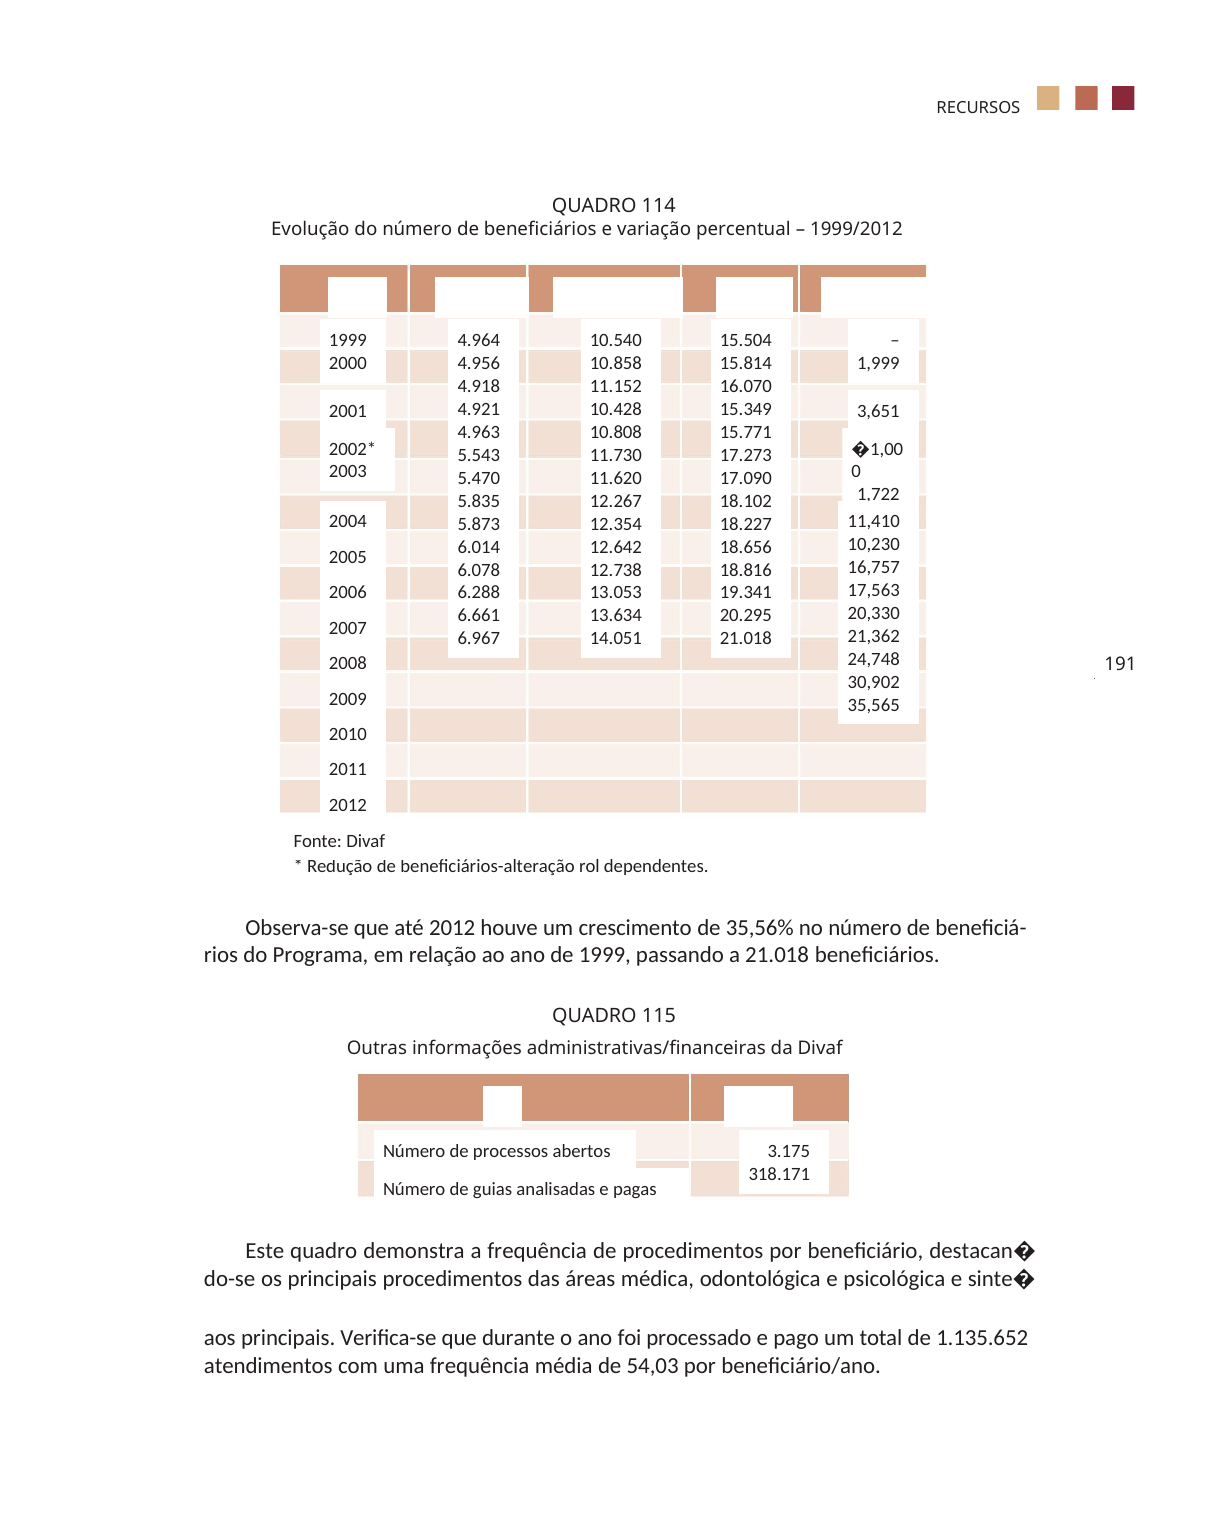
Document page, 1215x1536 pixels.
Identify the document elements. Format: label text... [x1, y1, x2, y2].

text 21,362 [847, 624, 910, 647]
text 2004 [329, 509, 377, 532]
text 3,651 [857, 399, 910, 422]
text 6.967 [457, 626, 510, 649]
text Fonte: Divaf [293, 829, 395, 852]
text 11.620 [589, 466, 652, 489]
text 4.956 [457, 351, 510, 374]
text RECURSOS [936, 98, 1026, 117]
text 13.053 [589, 581, 652, 603]
text Outras informações administrativas/ﬁnanceiras da Divaf [347, 1037, 937, 1059]
text 16,757 [847, 555, 910, 578]
text 17,563 [847, 578, 910, 601]
text 15.349 [719, 397, 782, 420]
text 5.835 [457, 489, 510, 512]
text 10.858 [589, 351, 652, 374]
text 2009 [329, 687, 377, 709]
text 18.227 [719, 512, 782, 535]
text 1999 [329, 328, 377, 351]
text 10.808 [589, 420, 652, 443]
text 318.171 [748, 1162, 820, 1185]
picture [277, 262, 929, 877]
text Observa-se que até 2012 houve um crescimento de 35,56% no número de beneﬁciá- [245, 912, 1123, 941]
text 17.090 [719, 466, 782, 489]
text 2005 [329, 545, 377, 568]
text 6.288 [457, 581, 510, 603]
text Evolução do número de beneﬁciários e variação percentual – 1999/2012 [271, 217, 1036, 239]
text 2002* [329, 437, 387, 459]
text 12.738 [589, 558, 652, 581]
text QUADRO 114 [552, 194, 1036, 217]
text A [492, 1095, 513, 1118]
text 19.341 [719, 581, 782, 603]
text 4.964 [457, 328, 510, 351]
text 4.963 [457, 420, 510, 443]
text 30,902 [847, 670, 910, 693]
text Titulares [443, 286, 520, 309]
text Número de guias analisadas e pagas [383, 1177, 680, 1199]
text 2011 [329, 757, 377, 780]
text 5.470 [457, 466, 510, 489]
text 6.078 [457, 558, 510, 581]
text 20.295 [719, 603, 782, 626]
text 2006 [329, 580, 377, 603]
text 12.642 [589, 535, 652, 558]
text rios do Programa, em relação ao ano de 1999, passando a 21.018 beneﬁciários. [204, 941, 1123, 968]
text 5.873 [457, 512, 510, 535]
text 2008 [329, 651, 377, 674]
text 2010 [329, 722, 377, 745]
text 4.921 [457, 397, 510, 420]
text Quan [733, 1095, 784, 1118]
text 18.102 [719, 489, 782, 512]
text 15.814 [719, 351, 782, 374]
text Número de processos abertos [383, 1139, 627, 1162]
text – [890, 328, 910, 351]
text 2000 [329, 351, 377, 374]
text 10,230 [847, 532, 910, 555]
text 6.014 [457, 535, 510, 558]
text 2003 [329, 459, 387, 482]
text 2012 [329, 793, 377, 816]
text 18.656 [719, 535, 782, 558]
text 6.661 [457, 603, 510, 626]
text 16.070 [719, 374, 782, 397]
text QUADRO 115 [552, 1004, 683, 1027]
text 2007 [329, 616, 377, 639]
text 15.771 [719, 420, 782, 443]
text 12.354 [589, 512, 652, 535]
text 24,748 [847, 647, 910, 670]
text 18.816 [719, 558, 782, 581]
text Este quadro demonstra a frequência de procedimentos por beneﬁciário, destacan� [245, 1236, 1123, 1264]
text 3.175 [767, 1139, 820, 1162]
text Ano [337, 286, 378, 309]
text * Redução de beneﬁciários-alteração rol dependentes. [293, 854, 752, 877]
text 20,330 [847, 601, 910, 624]
text 11.730 [589, 443, 652, 466]
text 11,410 [847, 509, 910, 532]
text 191 [1104, 653, 1150, 675]
text 21.018 [719, 626, 782, 649]
text Dependentes [561, 286, 674, 309]
text 35,565 [847, 693, 910, 716]
text 1,722 [857, 482, 910, 501]
picture [1112, 86, 1135, 110]
text 4.918 [457, 374, 510, 397]
text 10.540 [589, 328, 652, 351]
text 5.543 [457, 443, 510, 466]
text Variação % [830, 286, 923, 309]
text do-se os principais procedimentos das áreas médica, odontológica e psicológica e sinte� [204, 1264, 1123, 1292]
text 12.267 [589, 489, 652, 512]
picture [1037, 86, 1060, 110]
text 2001 [329, 399, 377, 422]
text 15.504 [719, 328, 782, 351]
text 1,999 [857, 351, 910, 374]
text 10.428 [589, 397, 652, 420]
text aos principais. Veriﬁca-se que durante o ano foi processado e pago um total de 1.135.652 [204, 1323, 1123, 1351]
text 13.634 [589, 603, 652, 626]
text 17.273 [719, 443, 782, 466]
text �1,000 [851, 437, 910, 482]
text 14.051 [589, 626, 652, 649]
text TOTAL [724, 286, 784, 309]
text 11.152 [589, 374, 652, 397]
picture [1075, 86, 1098, 110]
picture [355, 1071, 850, 1201]
text atendimentos com uma frequência média de 54,03 por beneﬁciário/ano. [204, 1351, 1123, 1379]
